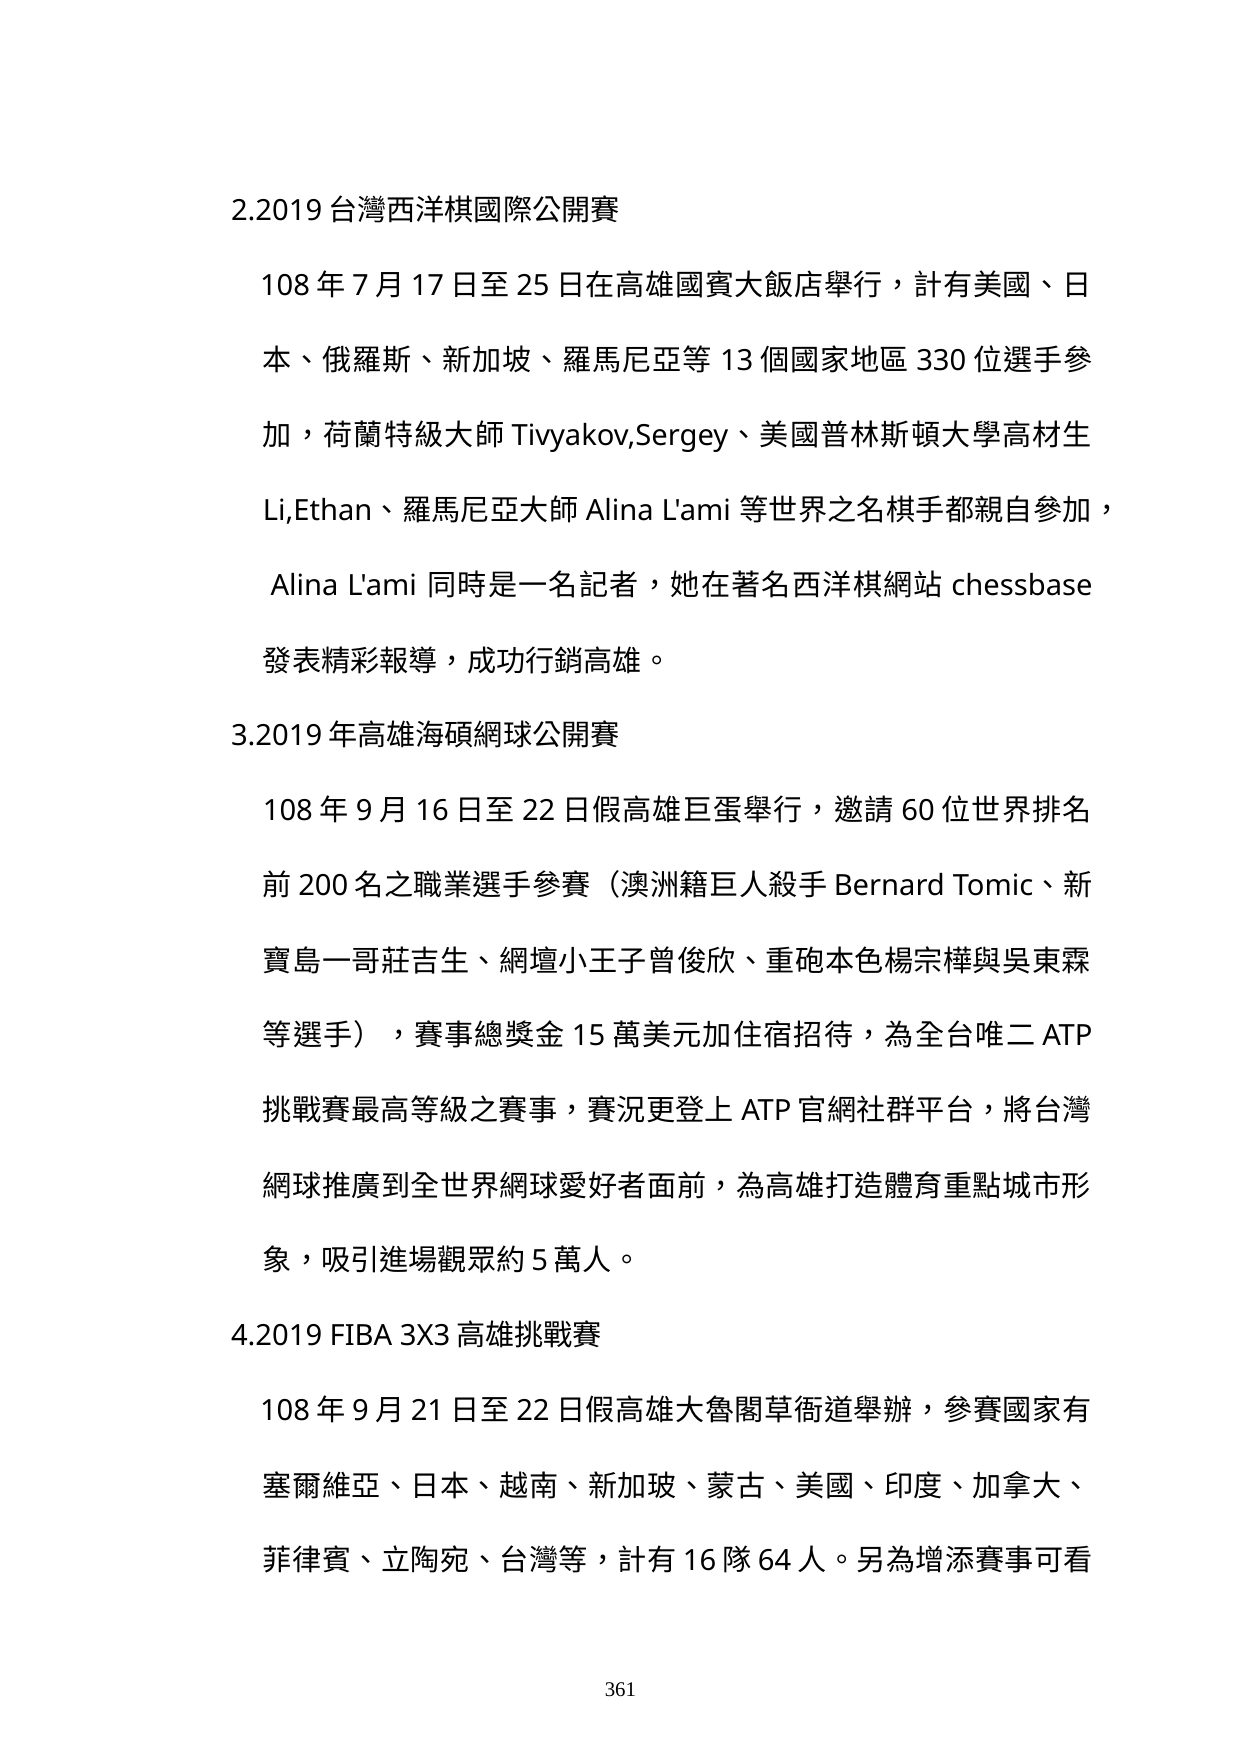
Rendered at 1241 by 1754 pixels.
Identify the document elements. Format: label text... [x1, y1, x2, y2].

text 108年7月17日至25日在高雄國賓大飯店舉行，計有美國、日本、俄羅斯、新加坡、羅馬尼亞等13個國家地區330位選手參加，荷蘭特級大師Tivyakov,Sergey、美國普林斯頓大學高材生Li,Ethan、羅馬尼亞大師 Alina L'ami 等世界之名棋手都親自參加， Alina L'ami 同時是一名記者，她在著名西洋棋網站chessbase發表精彩報導，成功行銷高雄。 [260, 239, 1092, 689]
text 3.2019年高雄海碩網球公開賽 [173, 689, 1092, 764]
text 4.2019 FIBA 3X3高雄挑戰賽 [173, 1289, 1092, 1364]
text 2.2019台灣西洋棋國際公開賽 [173, 164, 1092, 239]
text 108年9月21日至22日假高雄大魯閣草衙道舉辦，參賽國家有塞爾維亞、日本、越南、新加玻、蒙古、美國、印度、加拿大、菲律賓、立陶宛、台灣等，計有16隊64人。另為增添賽事可看 [260, 1364, 1092, 1589]
text 108年9月16日至22日假高雄巨蛋舉行，邀請60位世界排名前200名之職業選手參賽（澳洲籍巨人殺手Bernard Tomic、新寶島一哥莊吉生、網壇小王子曾俊欣、重砲本色楊宗樺與吳東霖等選手），賽事總獎金15萬美元加住宿招待，為全台唯二ATP挑戰賽最高等級之賽事，賽況更登上ATP官網社群平台，將台灣網球推廣到全世界網球愛好者面前，為高雄打造體育重點城市形象，吸引進場觀眾約5萬人。 [260, 764, 1092, 1289]
